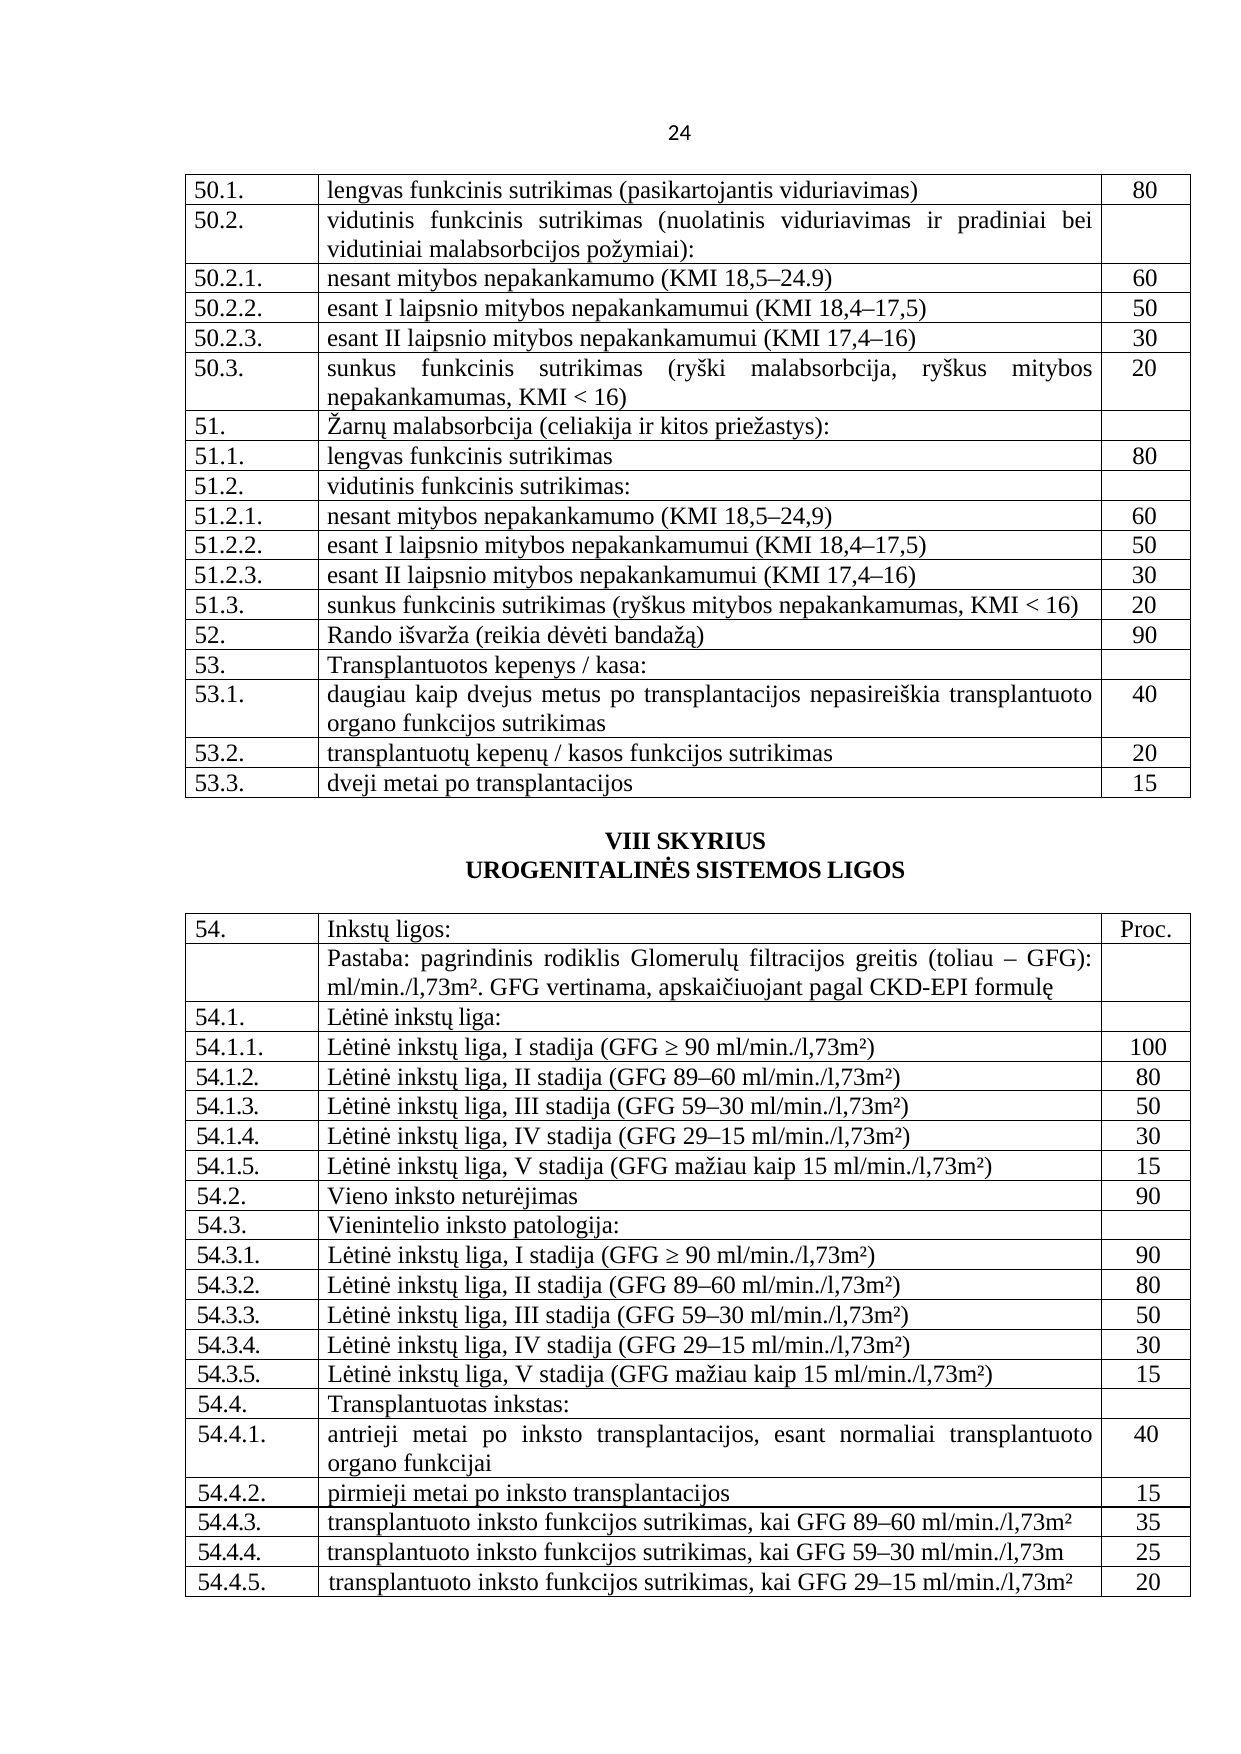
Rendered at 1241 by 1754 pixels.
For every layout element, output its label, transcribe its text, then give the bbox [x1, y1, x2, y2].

table_cell Transplantuotas inkstas: [319, 1389, 1101, 1418]
table_cell Lėtinė inkstų liga, III stadija (GFG 59–30 ml/min./l,73m²) [319, 1300, 1101, 1329]
table_header Inkstų ligos: [319, 914, 1101, 942]
table_cell lengvas funkcinis sutrikimas (pasikartojantis viduriavimas) [319, 175, 1101, 204]
table_cell lengvas funkcinis sutrikimas [319, 441, 1101, 470]
table_cell Lėtinė inkstų liga, IV stadija (GFG 29–15 ml/min./l,73m²) [319, 1330, 1101, 1358]
table_cell 50 [1102, 531, 1190, 559]
table_cell vidutinis funkcinis sutrikimas (nuolatinis viduriavimas ir pradiniai bei vidutiniai malabsorbcijos požymiai): [319, 205, 1101, 262]
table_cell sunkus funkcinis sutrikimas (ryški malabsorbcija, ryškus mitybos nepakankamumas, KMI < 16) [319, 353, 1101, 410]
table_cell 90 [1102, 1240, 1190, 1269]
table_cell pirmieji metai po inksto transplantacijos [319, 1478, 1101, 1506]
table_cell Žarnų malabsorbcija (celiakija ir kitos priežastys): [319, 411, 1101, 440]
table_cell Lėtinė inkstų liga, III stadija (GFG 59–30 ml/min./l,73m²) [319, 1091, 1101, 1120]
table_cell 80 [1102, 1062, 1190, 1090]
table_cell 54.1.1. [186, 1032, 318, 1061]
table_cell 100 [1102, 1032, 1190, 1061]
table_cell 54.3. [186, 1211, 318, 1239]
table_cell 50 [1102, 1091, 1190, 1120]
table_cell 54.3.4. [186, 1330, 318, 1358]
text VIII SKYRIUS [189, 826, 1181, 855]
table_cell 50.2.1. [186, 264, 318, 292]
table_cell [1102, 650, 1190, 678]
table_cell [1102, 1211, 1190, 1239]
table_cell sunkus funkcinis sutrikimas (ryškus mitybos nepakankamumas, KMI < 16) [319, 590, 1101, 619]
table_cell 35 [1102, 1508, 1190, 1536]
table_cell 40 [1102, 680, 1190, 737]
table_cell 51.2.2. [186, 531, 318, 559]
table_cell Lėtinė inkstų liga, I stadija (GFG ≥ 90 ml/min./l,73m²) [319, 1240, 1101, 1269]
table_cell 54.3.2. [186, 1270, 318, 1299]
table_cell 54.4.4. [186, 1537, 318, 1566]
table_cell 40 [1102, 1419, 1190, 1477]
table_cell 51.3. [186, 590, 318, 619]
table_cell 54.4.2. [186, 1478, 318, 1506]
table_cell 50.2.3. [186, 323, 318, 352]
table_cell 53.3. [186, 768, 318, 797]
table_cell 53.1. [186, 680, 318, 737]
table_cell vidutinis funkcinis sutrikimas: [319, 471, 1101, 500]
table_cell [1102, 944, 1190, 1001]
table_cell [1102, 471, 1190, 500]
table_cell Pastaba: pagrindinis rodiklis Glomerulų filtracijos greitis (toliau – GFG): ml/min./l,73m². GFG vertinama, apskaičiuojant pagal CKD-EPI formulę [319, 944, 1101, 1001]
table_cell dveji metai po transplantacijos [319, 768, 1101, 797]
table_cell Transplantuotos kepenys / kasa: [319, 650, 1101, 678]
table_cell transplantuotų kepenų / kasos funkcijos sutrikimas [319, 738, 1101, 767]
table_cell 20 [1102, 1567, 1190, 1596]
table_cell esant II laipsnio mitybos nepakankamumui (KMI 17,4–16) [319, 323, 1101, 352]
table_cell [1102, 1389, 1190, 1418]
table_cell 52. [186, 620, 318, 649]
table_cell 15 [1102, 1478, 1190, 1506]
table_cell 54.3.3. [186, 1300, 318, 1329]
table_cell Vienintelio inksto patologija: [319, 1211, 1101, 1239]
table_cell Rando išvarža (reikia dėvėti bandažą) [319, 620, 1101, 649]
table_cell 30 [1102, 1330, 1190, 1358]
table_cell 51.1. [186, 441, 318, 470]
table_cell 60 [1102, 264, 1190, 292]
table_cell Vieno inksto neturėjimas [319, 1181, 1101, 1209]
table_cell 54.4.5. [186, 1567, 318, 1596]
table_cell [186, 944, 318, 1001]
table_cell 54.3.5. [186, 1360, 318, 1388]
table_cell [1102, 411, 1190, 440]
table_cell 54.4.1. [186, 1419, 318, 1477]
table_cell 54.3.1. [186, 1240, 318, 1269]
table_cell 50 [1102, 293, 1190, 322]
table_cell transplantuoto inksto funkcijos sutrikimas, kai GFG 89–60 ml/min./l,73m² [319, 1508, 1101, 1536]
table_cell 30 [1102, 323, 1190, 352]
table_cell 54.1.3. [186, 1091, 318, 1120]
table_cell Lėtinė inkstų liga: [319, 1002, 1101, 1031]
table_cell 54.1.4. [186, 1121, 318, 1150]
table_cell 54.4. [186, 1389, 318, 1418]
table_header 54. [186, 914, 318, 942]
table_cell 15 [1102, 1151, 1190, 1180]
table_cell Lėtinė inkstų liga, I stadija (GFG ≥ 90 ml/min./l,73m²) [319, 1032, 1101, 1061]
table_cell 15 [1102, 768, 1190, 797]
table_cell 54.2. [186, 1181, 318, 1209]
table_cell 20 [1102, 353, 1190, 410]
table_cell 51.2.1. [186, 501, 318, 529]
table_cell [1102, 205, 1190, 262]
table_cell esant I laipsnio mitybos nepakankamumui (KMI 18,4–17,5) [319, 531, 1101, 559]
table_cell 90 [1102, 620, 1190, 649]
table_cell 54.1.2. [186, 1062, 318, 1090]
table_cell Lėtinė inkstų liga, V stadija (GFG mažiau kaip 15 ml/min./l,73m²) [319, 1151, 1101, 1180]
table_cell Lėtinė inkstų liga, IV stadija (GFG 29–15 ml/min./l,73m²) [319, 1121, 1101, 1150]
table_cell 80 [1102, 175, 1190, 204]
table_cell 20 [1102, 738, 1190, 767]
table_cell 53.2. [186, 738, 318, 767]
table_cell 60 [1102, 501, 1190, 529]
table_cell 50.2. [186, 205, 318, 262]
table_cell transplantuoto inksto funkcijos sutrikimas, kai GFG 59–30 ml/min./l,73m [319, 1537, 1101, 1566]
table_cell antrieji metai po inksto transplantacijos, esant normaliai transplantuoto organo funkcijai [319, 1419, 1101, 1477]
table_cell esant II laipsnio mitybos nepakankamumui (KMI 17,4–16) [319, 560, 1101, 589]
table_cell 51.2. [186, 471, 318, 500]
table_cell transplantuoto inksto funkcijos sutrikimas, kai GFG 29–15 ml/min./l,73m² [319, 1567, 1101, 1596]
text UROGENITALINĖS SISTEMOS LIGOS [189, 855, 1181, 884]
table_cell Lėtinė inkstų liga, II stadija (GFG 89–60 ml/min./l,73m²) [319, 1062, 1101, 1090]
table_cell 51. [186, 411, 318, 440]
table_cell 20 [1102, 590, 1190, 619]
table_header Proc. [1102, 914, 1190, 942]
table_cell 53. [186, 650, 318, 678]
table_cell 50.3. [186, 353, 318, 410]
table_cell 90 [1102, 1181, 1190, 1209]
table_cell nesant mitybos nepakankamumo (KMI 18,5–24.9) [319, 264, 1101, 292]
table_cell 80 [1102, 441, 1190, 470]
table_cell Lėtinė inkstų liga, V stadija (GFG mažiau kaip 15 ml/min./l,73m²) [319, 1360, 1101, 1388]
table_cell 15 [1102, 1360, 1190, 1388]
table_cell 80 [1102, 1270, 1190, 1299]
table_cell Lėtinė inkstų liga, II stadija (GFG 89–60 ml/min./l,73m²) [319, 1270, 1101, 1299]
table_cell 25 [1102, 1537, 1190, 1566]
table_cell 54.1.5. [186, 1151, 318, 1180]
table_cell 50 [1102, 1300, 1190, 1329]
table_cell [1102, 1002, 1190, 1031]
table_cell 30 [1102, 1121, 1190, 1150]
table_cell 54.4.3. [186, 1508, 318, 1536]
table_cell 54.1. [186, 1002, 318, 1031]
table_cell 50.1. [186, 175, 318, 204]
table_cell nesant mitybos nepakankamumo (KMI 18,5–24,9) [319, 501, 1101, 529]
table_cell 50.2.2. [186, 293, 318, 322]
table_cell esant I laipsnio mitybos nepakankamumui (KMI 18,4–17,5) [319, 293, 1101, 322]
table_cell 51.2.3. [186, 560, 318, 589]
table_cell daugiau kaip dvejus metus po transplantacijos nepasireiškia transplantuoto organo funkcijos sutrikimas [319, 680, 1101, 737]
table_cell 30 [1102, 560, 1190, 589]
